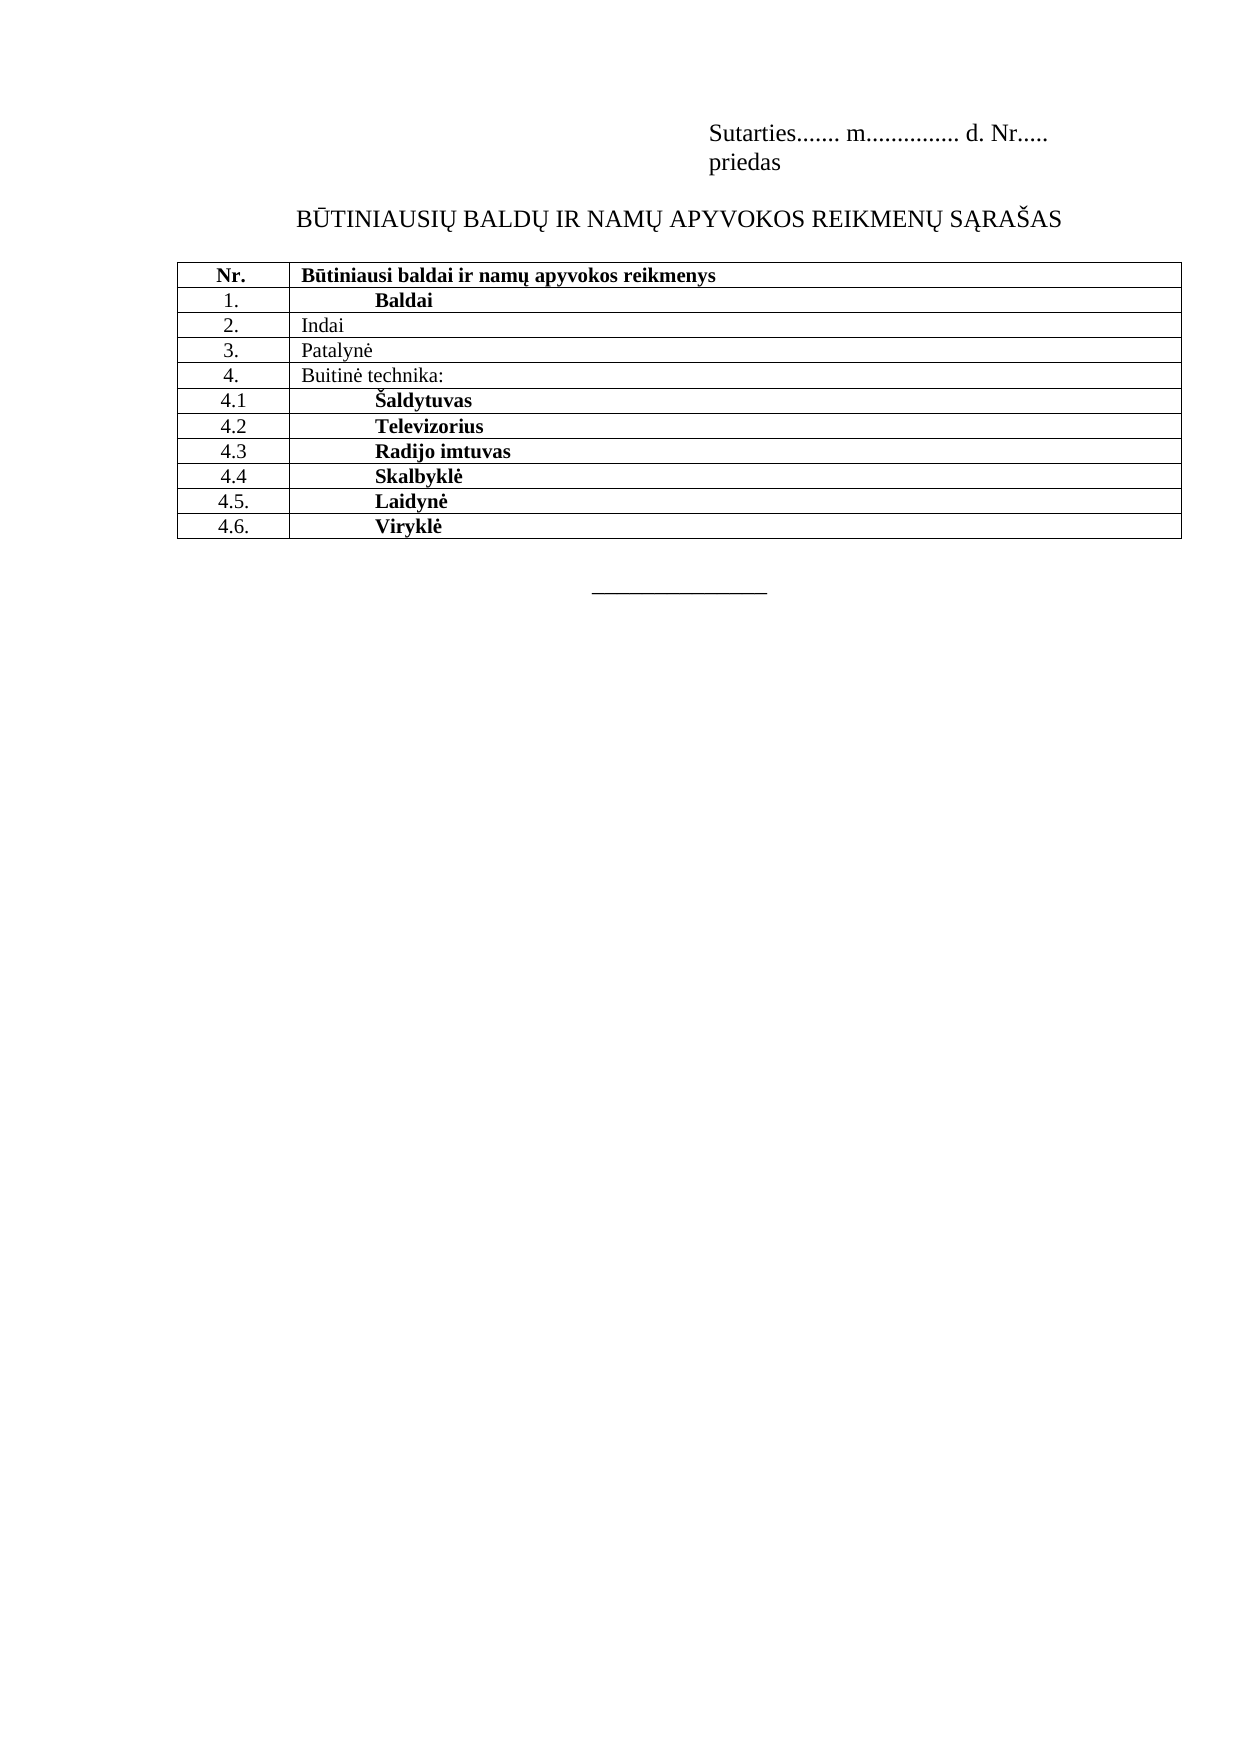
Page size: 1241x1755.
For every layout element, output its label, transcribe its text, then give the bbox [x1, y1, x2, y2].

table_cell Televizorius [290, 414, 1181, 438]
table_cell Radijo imtuvas [290, 439, 1181, 463]
table_cell Viryklė [290, 514, 1181, 538]
table_cell 4.6. [178, 514, 289, 538]
table_header Nr. [178, 263, 289, 287]
table_cell Buitinė technika: [290, 363, 1181, 387]
table_cell Šaldytuvas [290, 389, 1181, 412]
table_cell 1. [178, 288, 289, 312]
text priedas [177, 147, 1181, 176]
text ______________ [177, 568, 1181, 597]
table_cell 4.4 [178, 464, 289, 488]
table_cell 2. [178, 313, 289, 337]
table_cell 4.1 [178, 389, 289, 412]
table_cell Skalbyklė [290, 464, 1181, 488]
table_cell 4. [178, 363, 289, 387]
table_cell Patalynė [290, 338, 1181, 362]
text Sutarties....... m............... d. Nr..... [709, 118, 1181, 147]
text BŪTINIAUSIŲ BALDŲ IR NAMŲ APYVOKOS REIKMENŲ SĄRAŠAS [177, 204, 1181, 233]
table_cell Indai [290, 313, 1181, 337]
table_header Būtiniausi baldai ir namų apyvokos reikmenys [290, 263, 1181, 287]
table_cell Baldai [290, 288, 1181, 312]
table_cell Laidynė [290, 489, 1181, 513]
table_cell 4.2 [178, 414, 289, 438]
table_cell 3. [178, 338, 289, 362]
table_cell 4.5. [178, 489, 289, 513]
table_cell 4.3 [178, 439, 289, 463]
